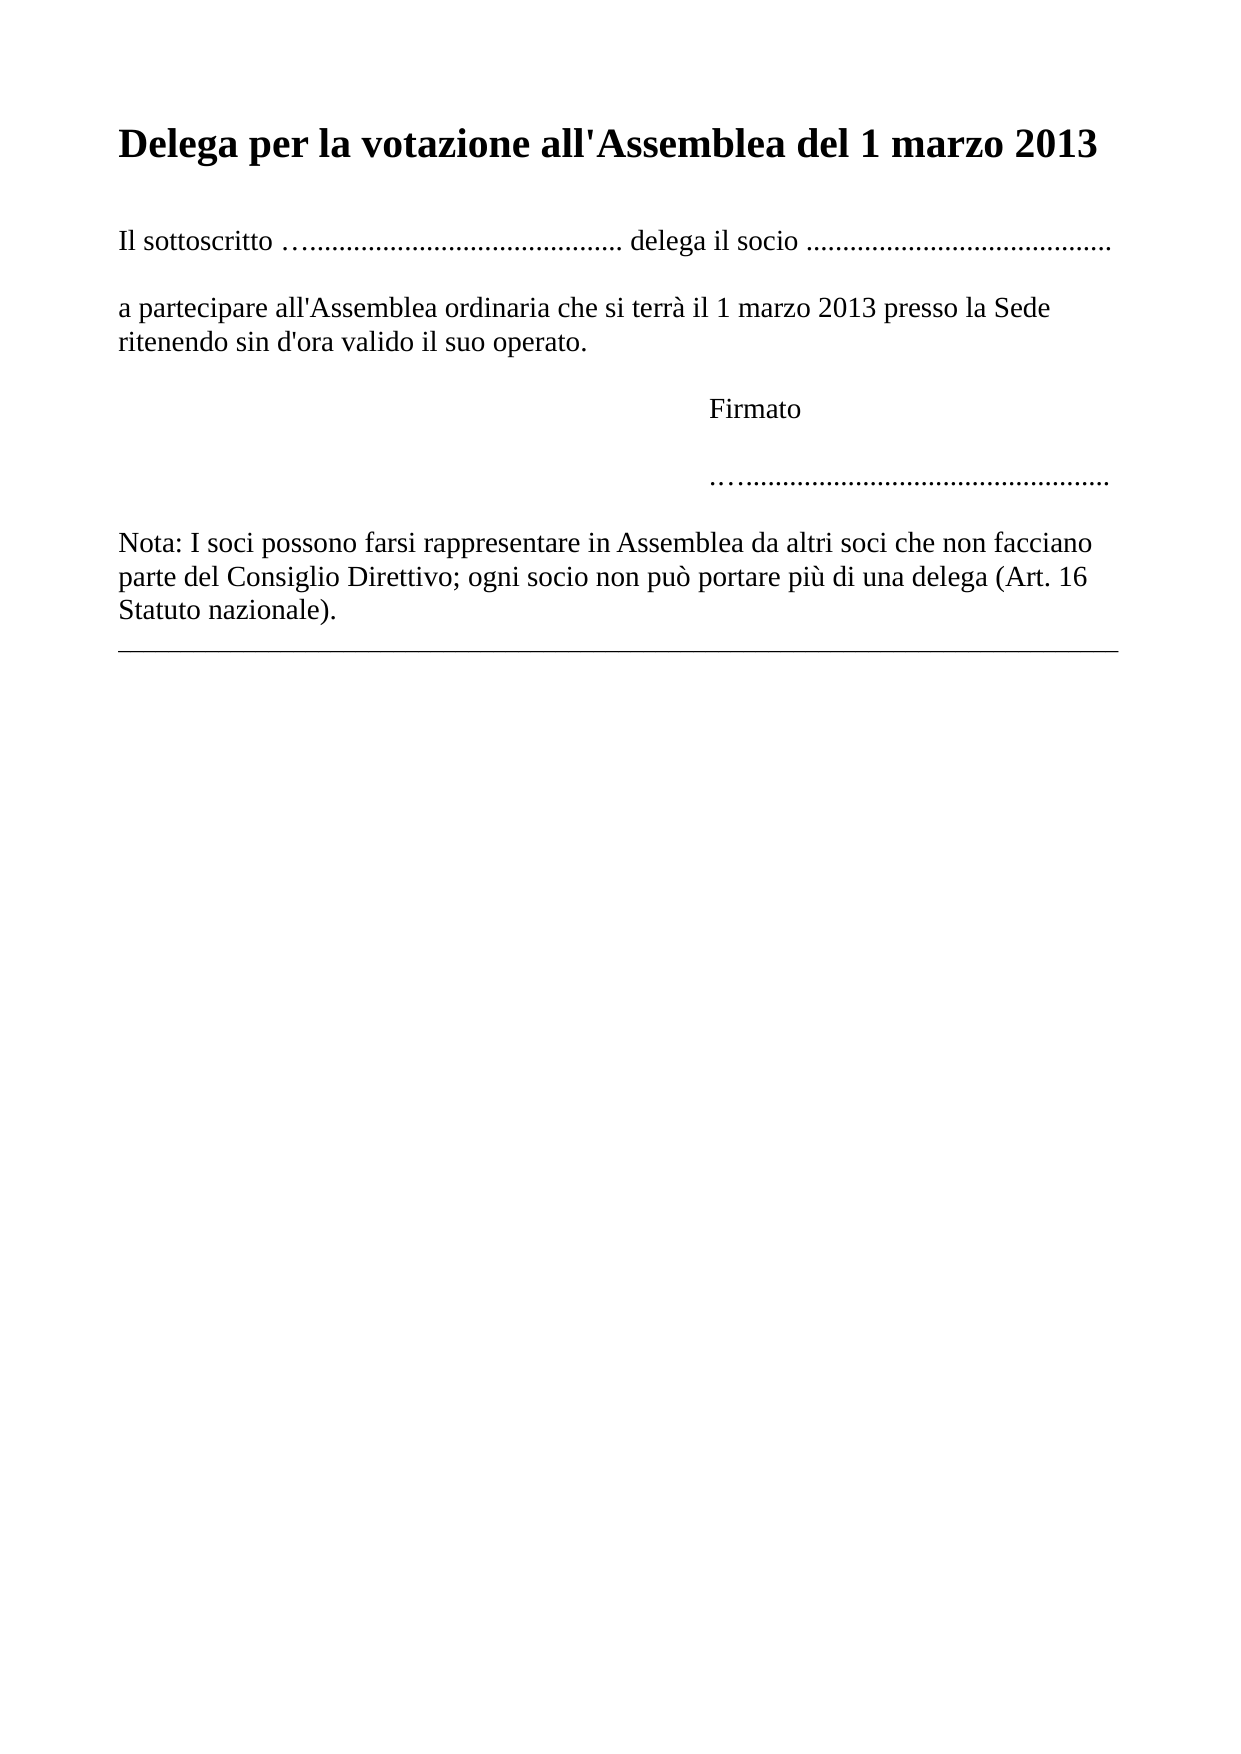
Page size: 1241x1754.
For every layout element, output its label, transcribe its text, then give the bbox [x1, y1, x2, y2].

text Delega per la votazione all'Assemblea del 1 marzo 2013 [118, 118, 1122, 166]
text .….................................................. [118, 458, 1122, 492]
text Il sottoscritto …........................................... delega il socio .......................................... [118, 223, 1122, 257]
text ________________________________________________________________________________ [118, 626, 1122, 655]
text Firmato [118, 391, 1122, 425]
text Nota: I soci possono farsi rappresentare in Assemblea da altri soci che non facciano parte del Consiglio Direttivo; ogni socio non può portare più di una delega (Art. 16 Statuto nazionale). [118, 525, 1122, 626]
text a partecipare all'Assemblea ordinaria che si terrà il 1 marzo 2013 presso la Sede ritenendo sin d'ora valido il suo operato. [118, 291, 1122, 358]
